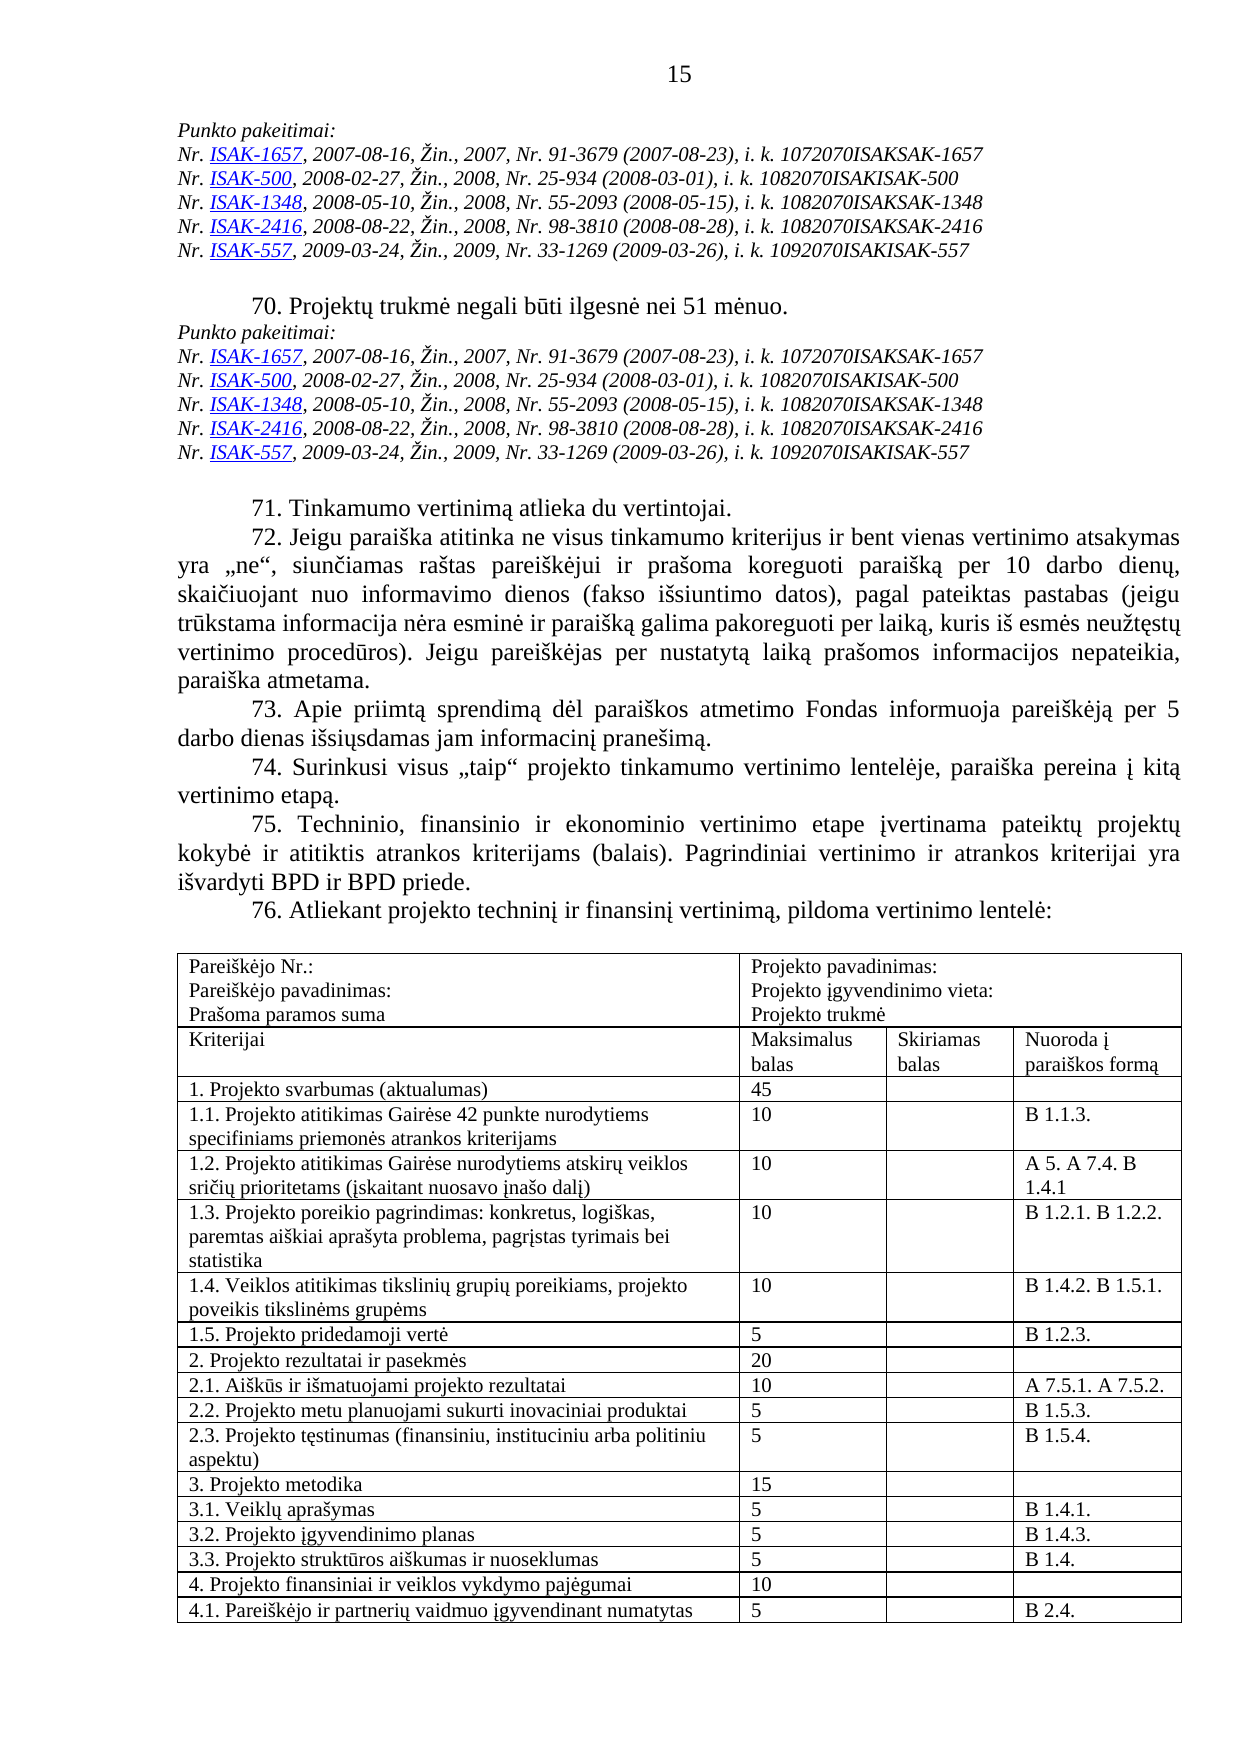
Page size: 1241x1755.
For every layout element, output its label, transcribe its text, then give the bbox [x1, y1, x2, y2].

table_cell 1.2. Projekto atitikimas Gairėse nurodytiems atskirų veiklos sričių prioritetams (įskaitant nuosavo įnašo dalį) [178, 1151, 739, 1199]
text 72. Jeigu paraiška atitinka ne visus tinkamumo kriterijus ir bent vienas vertinimo atsakymas yra „ne“, siunčiamas raštas pareiškėjui ir prašoma koreguoti paraišką per 10 darbo dienų, skaičiuojant nuo informavimo dienos (fakso išsiuntimo datos), pagal pateiktas pastabas (jeigu trūkstama informacija nėra esminė ir paraišką galima pakoreguoti per laiką, kuris iš esmės neužtęstų vertinimo procedūros). Jeigu pareiškėjas per nustatytą laiką prašomos informacijos nepateikia, paraiška atmetama. [177, 522, 1181, 694]
table_cell 3. Projekto metodika [178, 1472, 739, 1496]
table_cell [887, 1598, 1013, 1622]
table_cell 4. Projekto finansiniai ir veiklos vykdymo pajėgumai [178, 1573, 739, 1596]
table_cell 10 [740, 1273, 886, 1321]
table_cell [887, 1323, 1013, 1346]
table_cell B 1.2.1. B 1.2.2. [1014, 1200, 1181, 1272]
table_cell 2.1. Aiškūs ir išmatuojami projekto rezultatai [178, 1373, 739, 1397]
table_cell B 1.4.3. [1014, 1522, 1181, 1546]
text Nr. ISAK-2416, 2008-08-22, Žin., 2008, Nr. 98-3810 (2008-08-28), i. k. 1082070ISAKSAK-2416 [177, 416, 1181, 440]
table_cell 2.2. Projekto metu planuojami sukurti inovaciniai produktai [178, 1398, 739, 1422]
text Nr. ISAK-1657, 2007-08-16, Žin., 2007, Nr. 91-3679 (2007-08-23), i. k. 1072070ISAKSAK-1657 [177, 344, 1181, 368]
text Nr. ISAK-1657, 2007-08-16, Žin., 2007, Nr. 91-3679 (2007-08-23), i. k. 1072070ISAKSAK-1657 [177, 142, 1181, 166]
table_cell 1.1. Projekto atitikimas Gairėse 42 punkte nurodytiems specifiniams priemonės atrankos kriterijams [178, 1102, 739, 1150]
table_cell [887, 1077, 1013, 1101]
table_cell B 2.4. [1014, 1598, 1181, 1622]
table_cell B 1.5.4. [1014, 1423, 1181, 1471]
table_cell [887, 1373, 1013, 1397]
table_cell 5 [740, 1547, 886, 1571]
table_cell [887, 1151, 1013, 1199]
table_cell 3.1. Veiklų aprašymas [178, 1497, 739, 1521]
table_header Pareiškėjo Nr.: Pareiškėjo pavadinimas: Prašoma paramos suma [178, 954, 739, 1026]
text 73. Apie priimtą sprendimą dėl paraiškos atmetimo Fondas informuoja pareiškėją per 5 darbo dienas išsiųsdamas jam informacinį pranešimą. [177, 694, 1181, 752]
text 76. Atliekant projekto techninį ir finansinį vertinimą, pildoma vertinimo lentelė: [177, 896, 1181, 924]
table_cell 2.3. Projekto tęstinumas (finansiniu, instituciniu arba politiniu aspektu) [178, 1423, 739, 1471]
table_cell 3.3. Projekto struktūros aiškumas ir nuoseklumas [178, 1547, 739, 1571]
table_cell 10 [740, 1373, 886, 1397]
table_cell [1014, 1573, 1181, 1596]
table_cell [887, 1573, 1013, 1596]
table_cell 10 [740, 1151, 886, 1199]
table_cell 3.2. Projekto įgyvendinimo planas [178, 1522, 739, 1546]
table_cell Maksimalus balas [740, 1028, 886, 1076]
table_cell 5 [740, 1522, 886, 1546]
table_cell [887, 1522, 1013, 1546]
table_cell B 1.2.3. [1014, 1323, 1181, 1346]
text Punkto pakeitimai: [177, 320, 1181, 344]
table_cell 5 [740, 1497, 886, 1521]
table_cell 5 [740, 1323, 886, 1346]
table_cell [887, 1472, 1013, 1496]
table_cell [1014, 1348, 1181, 1372]
table_cell 5 [740, 1598, 886, 1622]
text Nr. ISAK-500, 2008-02-27, Žin., 2008, Nr. 25-934 (2008-03-01), i. k. 1082070ISAKISAK-500 [177, 368, 1181, 392]
table_cell 10 [740, 1200, 886, 1272]
table_cell 1. Projekto svarbumas (aktualumas) [178, 1077, 739, 1101]
table_cell A 7.5.1. A 7.5.2. [1014, 1373, 1181, 1397]
table_cell [1014, 1077, 1181, 1101]
table_cell 45 [740, 1077, 886, 1101]
table_cell B 1.5.3. [1014, 1398, 1181, 1422]
text 75. Techninio, finansinio ir ekonominio vertinimo etape įvertinama pateiktų projektų kokybė ir atitiktis atrankos kriterijams (balais). Pagrindiniai vertinimo ir atrankos kriterijai yra išvardyti BPD ir BPD priede. [177, 809, 1181, 896]
text Punkto pakeitimai: [177, 118, 1181, 142]
table_cell B 1.4.2. B 1.5.1. [1014, 1273, 1181, 1321]
text Nr. ISAK-500, 2008-02-27, Žin., 2008, Nr. 25-934 (2008-03-01), i. k. 1082070ISAKISAK-500 [177, 166, 1181, 190]
table_cell 5 [740, 1423, 886, 1471]
text Nr. ISAK-1348, 2008-05-10, Žin., 2008, Nr. 55-2093 (2008-05-15), i. k. 1082070ISAKSAK-1348 [177, 392, 1181, 416]
table_cell 5 [740, 1398, 886, 1422]
table_cell [887, 1102, 1013, 1150]
table_cell [887, 1348, 1013, 1372]
table_cell 2. Projekto rezultatai ir pasekmės [178, 1348, 739, 1372]
text 70. Projektų trukmė negali būti ilgesnė nei 51 mėnuo. [177, 291, 1181, 320]
table_cell Nuoroda į paraiškos formą [1014, 1028, 1181, 1076]
table_cell [887, 1398, 1013, 1422]
table_cell B 1.4. [1014, 1547, 1181, 1571]
table_cell 1.4. Veiklos atitikimas tikslinių grupių poreikiams, projekto poveikis tikslinėms grupėms [178, 1273, 739, 1321]
table_cell [887, 1497, 1013, 1521]
table_cell 1.3. Projekto poreikio pagrindimas: konkretus, logiškas, paremtas aiškiai aprašyta problema, pagrįstas tyrimais bei statistika [178, 1200, 739, 1272]
table_cell [887, 1547, 1013, 1571]
table_header Projekto pavadinimas: Projekto įgyvendinimo vieta: Projekto trukmė [740, 954, 1181, 1026]
table_cell B 1.1.3. [1014, 1102, 1181, 1150]
table_cell [1014, 1472, 1181, 1496]
text 71. Tinkamumo vertinimą atlieka du vertintojai. [177, 493, 1181, 522]
text 74. Surinkusi visus „taip“ projekto tinkamumo vertinimo lentelėje, paraiška pereina į kitą vertinimo etapą. [177, 752, 1181, 809]
table_cell 20 [740, 1348, 886, 1372]
table_cell 10 [740, 1102, 886, 1150]
table_cell B 1.4.1. [1014, 1497, 1181, 1521]
table_cell Kriterijai [178, 1028, 739, 1076]
table_cell 10 [740, 1573, 886, 1596]
table_cell [887, 1200, 1013, 1272]
text Nr. ISAK-1348, 2008-05-10, Žin., 2008, Nr. 55-2093 (2008-05-15), i. k. 1082070ISAKSAK-1348 [177, 190, 1181, 214]
table_cell [887, 1423, 1013, 1471]
text Nr. ISAK-557, 2009-03-24, Žin., 2009, Nr. 33-1269 (2009-03-26), i. k. 1092070ISAKISAK-557 [177, 238, 1181, 262]
table_cell 15 [740, 1472, 886, 1496]
table_cell 1.5. Projekto pridedamoji vertė [178, 1323, 739, 1346]
table_cell A 5. A 7.4. B 1.4.1 [1014, 1151, 1181, 1199]
table_cell 4.1. Pareiškėjo ir partnerių vaidmuo įgyvendinant numatytas [178, 1598, 739, 1622]
text Nr. ISAK-2416, 2008-08-22, Žin., 2008, Nr. 98-3810 (2008-08-28), i. k. 1082070ISAKSAK-2416 [177, 214, 1181, 238]
text Nr. ISAK-557, 2009-03-24, Žin., 2009, Nr. 33-1269 (2009-03-26), i. k. 1092070ISAKISAK-557 [177, 440, 1181, 464]
table_cell [887, 1273, 1013, 1321]
table_cell Skiriamas balas [887, 1028, 1013, 1076]
